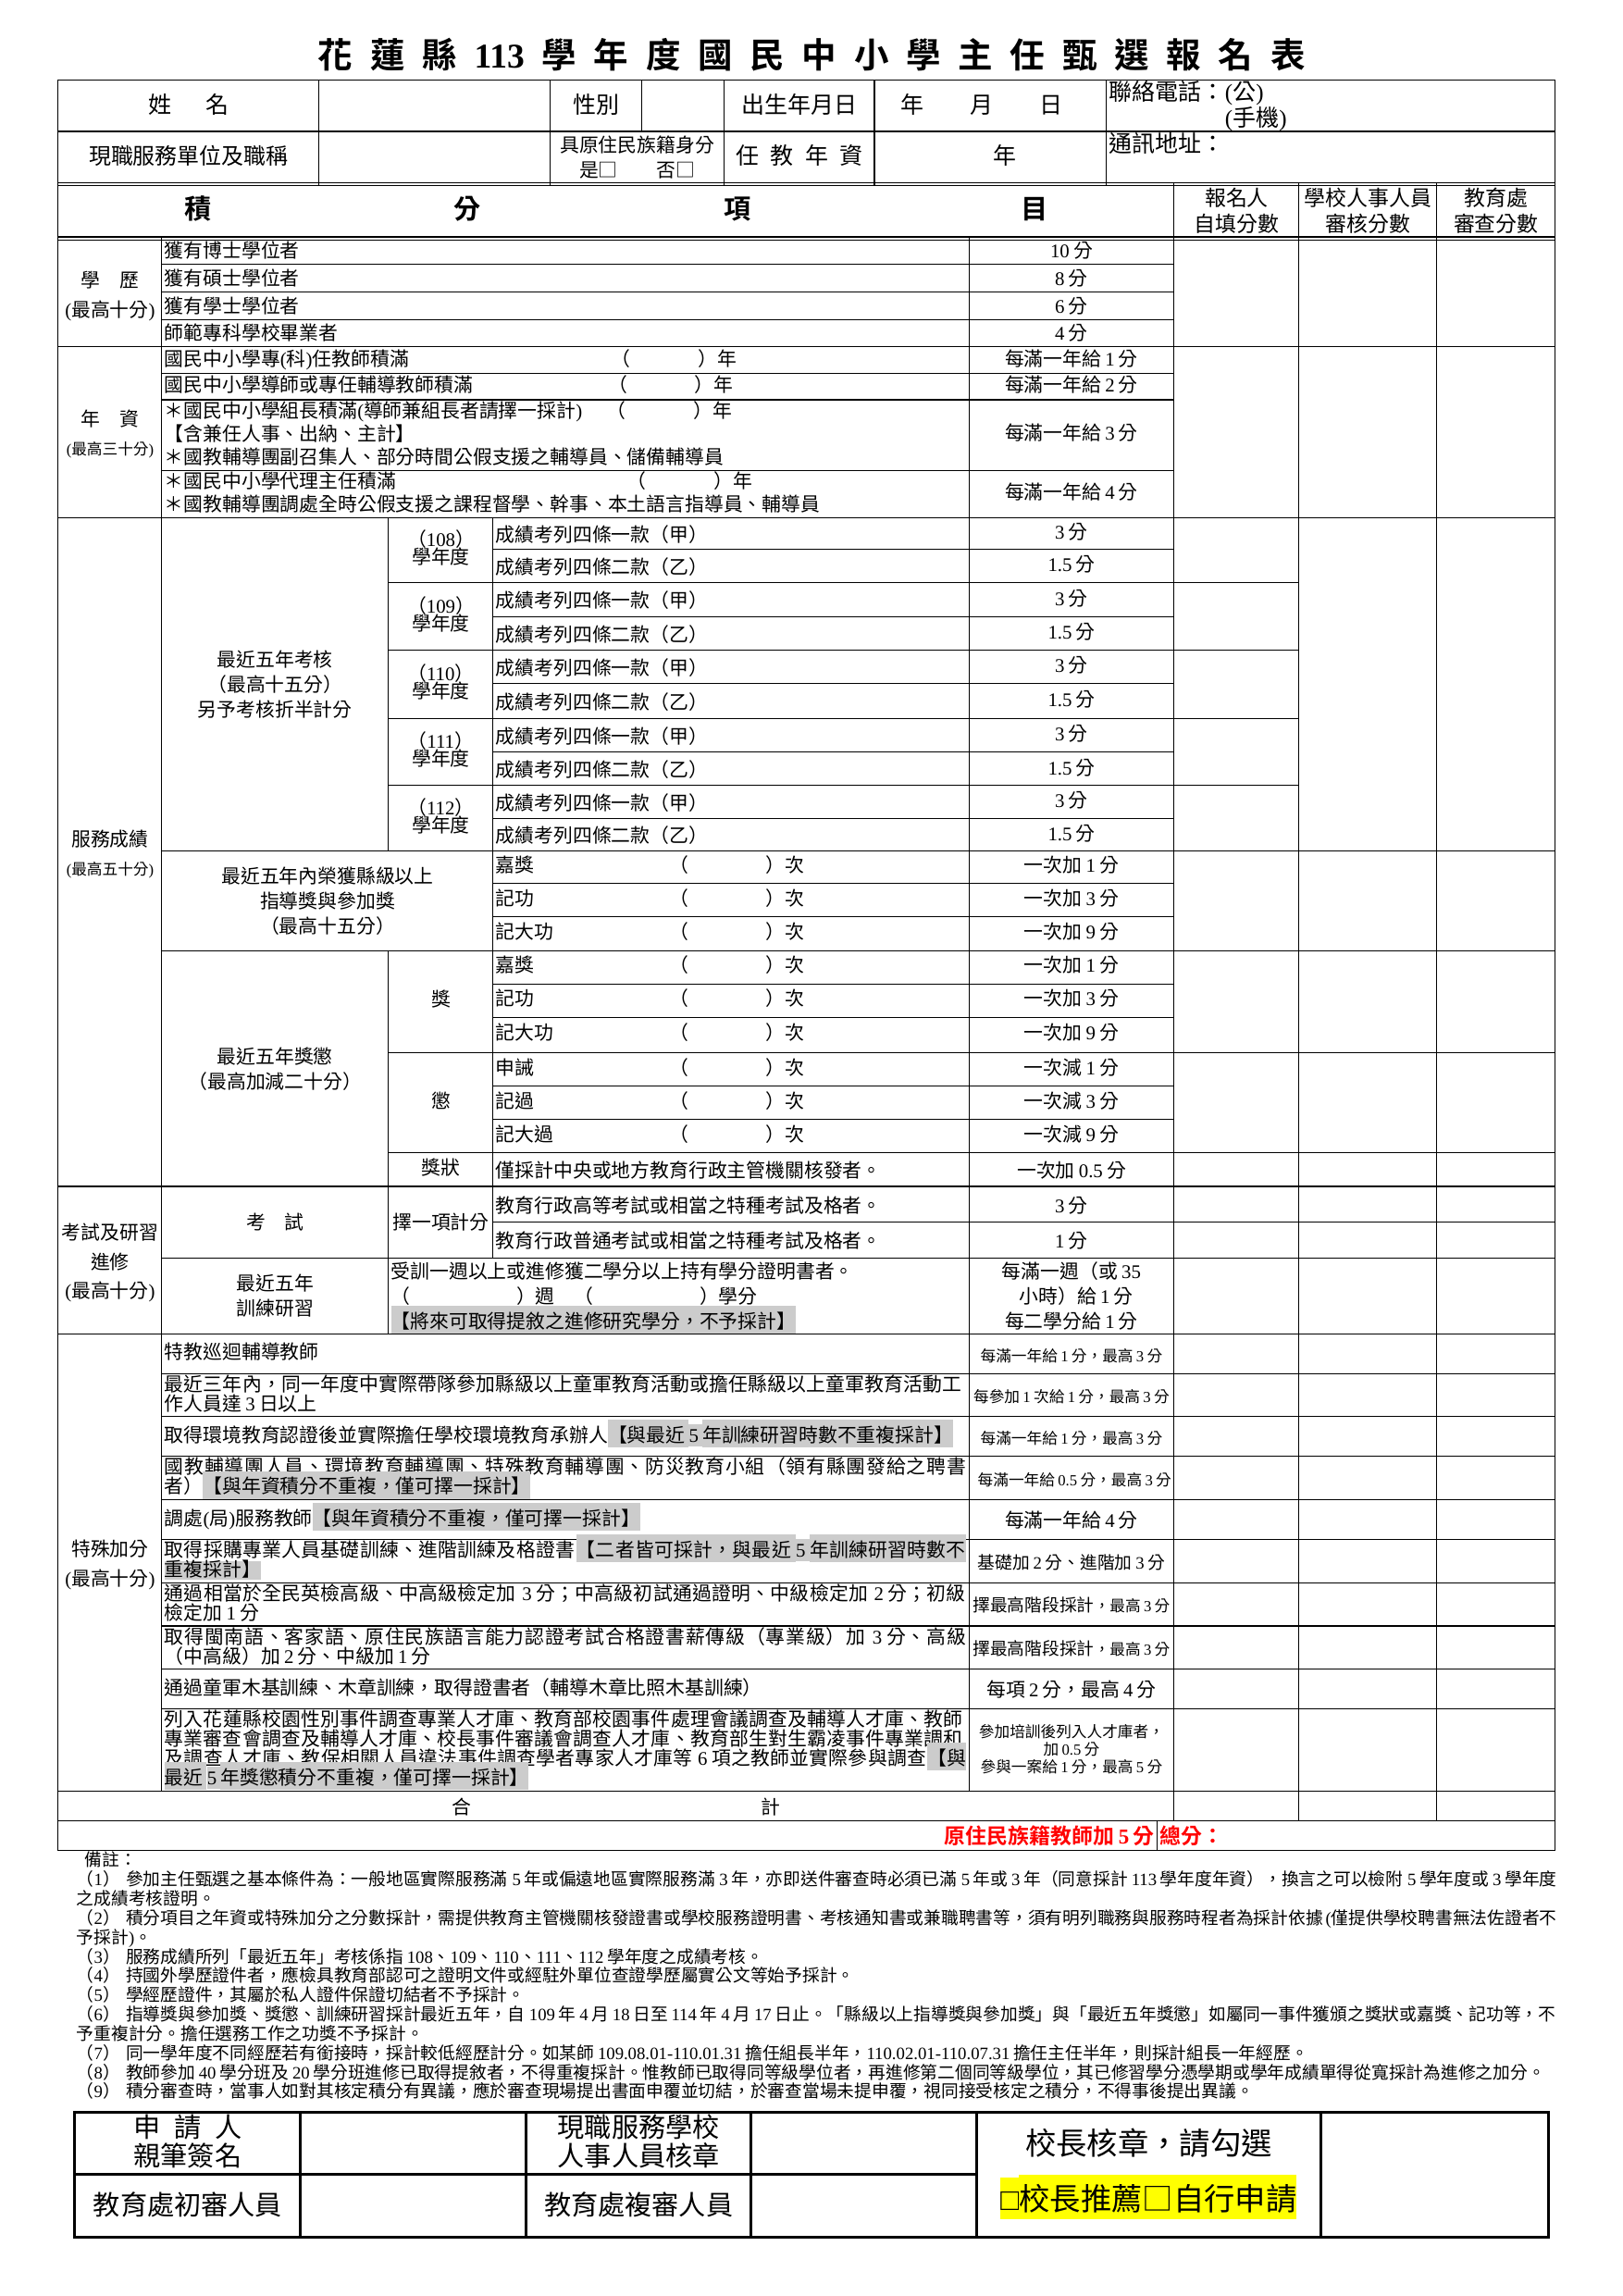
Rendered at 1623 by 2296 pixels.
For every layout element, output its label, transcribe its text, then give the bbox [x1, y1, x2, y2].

table_cell [1299, 1540, 1436, 1582]
list 教師參加40學分班及20學分班進修已取得提敘者，不得重複採計。惟教師已取得同等級學位者，再進修第二個同等級學位，其已修習學分憑學期或學年成績單得從寬採計為進修之加分。 [77, 2063, 1557, 2082]
table_cell 成績考列四條二款（乙） [493, 752, 969, 785]
table_cell （110） 學年度 [389, 651, 492, 718]
table_cell [1437, 851, 1555, 950]
table_cell 3分 [970, 651, 1173, 683]
table_cell 擇最高階段採計，最高3分 [970, 1583, 1173, 1625]
table_cell 每滿一年給1分，最高3分 [970, 1334, 1173, 1372]
table_cell 一次加9分 [970, 917, 1173, 950]
table_cell 取得採購專業人員基礎訓練、進階訓練及格證書【二者皆可採計，與最近5年訓練研習時數不重複採計】 [162, 1540, 969, 1582]
table_cell [1174, 1792, 1298, 1820]
table_cell [1174, 1500, 1298, 1539]
table_cell 通訊地址： [1107, 132, 1555, 182]
table_cell 1.5分 [970, 819, 1173, 850]
table_cell 3分 [970, 719, 1173, 751]
table_cell 一次加3分 [970, 884, 1173, 916]
table_cell 一次加0.5分 [970, 1153, 1173, 1185]
table_cell 考 試 [162, 1187, 388, 1257]
table_cell [1299, 1627, 1436, 1669]
table_cell [1174, 583, 1298, 650]
table_cell 考試及研習進修 (最高十分) [58, 1187, 161, 1334]
table_cell 成績考列四條二款（乙） [493, 550, 969, 582]
table_cell （108） 學年度 [389, 518, 492, 582]
table_cell [1299, 1709, 1436, 1790]
table_header 申 請 人 親筆簽名 [76, 2114, 299, 2173]
table_cell 獲有博士學位者 [162, 241, 969, 264]
table_cell 僅採計中央或地方教育行政主管機關核發者。 [493, 1153, 969, 1185]
table_cell 3分 [970, 1187, 1173, 1222]
table_cell 服務成績 (最高五十分) [58, 518, 161, 1185]
table_cell 每滿一週（或35 小時）給1分 每二學分給1分 [970, 1259, 1173, 1334]
table_cell 國民中小學專(科)任教師積滿 （ ）年 [162, 347, 969, 373]
table_cell [1299, 241, 1436, 346]
table_cell 一次減1分 [970, 1053, 1173, 1086]
table_cell 10分 [970, 241, 1173, 264]
table_cell 每滿一年給0.5分，最高3分 [970, 1457, 1173, 1499]
list 積分審查時，當事人如對其核定積分有異議，應於審查現場提出書面申覆並切結，於審查當場未提申覆，視同接受核定之積分，不得事後提出異議。 [77, 2082, 1557, 2102]
table_cell 總分： [1158, 1821, 1555, 1850]
table_cell [1174, 719, 1298, 785]
table_cell 國民中小學導師或專任輔導教師積滿 （ ）年 [162, 374, 969, 399]
table_cell 3分 [970, 518, 1173, 549]
table_cell 特教巡迴輔導教師 [162, 1334, 969, 1372]
table_cell 申誡 （ ）次 [493, 1053, 969, 1086]
table_cell [1299, 1222, 1436, 1257]
table_cell 學 歷 (最高十分) [58, 241, 161, 346]
table_cell 年 資 (最高三十分) [58, 347, 161, 516]
table_cell 記過 （ ）次 [493, 1086, 969, 1119]
table_cell 一次加3分 [970, 985, 1173, 1016]
table_cell 懲 [389, 1053, 492, 1152]
table_cell 取得閩南語、客家語、原住民族語言能力認證考試合格證書薪傳級（專業級）加3分、高級（中高級）加2分、中級加1分 [162, 1627, 969, 1669]
table_header 聯絡電話：(公) (手機) [1107, 81, 1555, 130]
table_cell 現職服務單位及職稱 [58, 132, 318, 182]
table_cell [1174, 1259, 1298, 1334]
table_cell [1437, 1053, 1555, 1152]
table_cell 擇最高階段採計，最高3分 [970, 1627, 1173, 1669]
table_cell [1437, 518, 1555, 850]
table_cell [1174, 1457, 1298, 1499]
table_cell [1174, 1187, 1298, 1222]
list 指導獎與參加獎、獎懲、訓練研習採計最近五年，自109年4月18日至114年4月17日止。「縣級以上指導獎與參加獎」與「最近五年獎懲」如屬同一事件獲頒之獎狀或嘉獎、記功等，不予重複計分。擔任選務工作之功獎不予採計。 [77, 2005, 1557, 2043]
table_cell （111） 學年度 [389, 719, 492, 785]
table_cell [1174, 1222, 1298, 1257]
table_cell 任 教 年 資 [725, 132, 873, 182]
table_cell 成績考列四條二款（乙） [493, 819, 969, 850]
table_cell 調處(局)服務教師【與年資積分不重複，僅可擇一採計】 [162, 1500, 969, 1539]
table_cell [1437, 347, 1555, 516]
table_cell [1299, 1583, 1436, 1625]
table_cell [1174, 241, 1298, 346]
table_cell 一次加9分 [970, 1018, 1173, 1052]
table_cell 最近五年獎懲 （最高加減二十分） [162, 951, 388, 1185]
table_cell [1299, 1259, 1436, 1334]
table_header [642, 81, 724, 130]
table_cell 獲有碩士學位者 [162, 265, 969, 292]
table_cell [1437, 241, 1555, 346]
list 參加主任甄選之基本條件為：一般地區實際服務滿5年或偏遠地區實際服務滿3年，亦即送件審查時必須已滿5年或3年（同意採計113學年度年資），換言之可以檢附5學年度或3學年度之成績考核證明。 [77, 1870, 1557, 1909]
table_cell 每滿一年給4分 [970, 471, 1173, 516]
text 花 蓮 縣 113 學 年 度 國 民 中 小 學 主 任 甄 選 報 名 表 [126, 22, 1497, 80]
table_header [302, 2114, 525, 2173]
table_cell [1437, 951, 1555, 1052]
table_cell 1.5分 [970, 684, 1173, 718]
table_cell [1437, 1540, 1555, 1582]
table_cell 每滿一年給2分 [970, 374, 1173, 399]
table_cell 一次加1分 [970, 851, 1173, 883]
table_cell 教育行政高等考試或相當之特種考試及格者。 [493, 1187, 969, 1222]
table_cell 成績考列四條一款（甲） [493, 518, 969, 549]
table_header [752, 2114, 975, 2173]
table_cell 記大功 （ ）次 [493, 917, 969, 950]
table_cell 一次減3分 [970, 1086, 1173, 1119]
table_cell 一次減9分 [970, 1120, 1173, 1152]
table_cell 成績考列四條一款（甲） [493, 786, 969, 818]
table_cell [1174, 1709, 1298, 1790]
table_cell [1437, 1500, 1555, 1539]
table_cell [1174, 1540, 1298, 1582]
table_header 年 月 日 [875, 81, 1106, 130]
table_cell 國教輔導團人員、環境教育輔導團、特殊教育輔導團、防災教育小組（領有縣團發給之聘書者）【與年資積分不重複，僅可擇一採計】 [162, 1457, 969, 1499]
table_cell 每項2分，最高4分 [970, 1669, 1173, 1708]
table_cell 受訓一週以上或進修獲二學分以上持有學分證明書者。 （ ）週 （ ）學分 【將來可取得提敘之進修研究學分，不予採計】 [389, 1259, 969, 1334]
table_cell 記功 （ ）次 [493, 985, 969, 1016]
table_cell [1437, 1334, 1555, 1372]
table_cell [1299, 1187, 1436, 1222]
table_cell [1174, 1153, 1298, 1185]
table_cell 積 分 項 目 [58, 186, 1173, 236]
table_cell 6分 [970, 292, 1173, 318]
table_header [1322, 2114, 1547, 2236]
table_cell [1174, 851, 1298, 950]
table_cell 1分 [970, 1222, 1173, 1257]
table_cell [1437, 1583, 1555, 1625]
table_cell 記大過 （ ）次 [493, 1120, 969, 1152]
table_cell 基礎加2分、進階加3分 [970, 1540, 1173, 1582]
list 同一學年度不同經歷若有銜接時，採計較低經歷計分。如某師109.08.01-110.01.31擔任組長半年，110.02.01-110.07.31擔任主任半年，則採計組長一年經歷。 [77, 2043, 1557, 2063]
table_cell [1299, 1500, 1436, 1539]
table_cell 每參加1次給1分，最高3分 [970, 1374, 1173, 1416]
table_cell [1437, 1374, 1555, 1416]
table_cell 最近五年內榮獲縣級以上 指導獎與參加獎 （最高十五分） [162, 851, 492, 950]
table_cell 嘉獎 （ ）次 [493, 951, 969, 984]
text 備註： [85, 1851, 1497, 1870]
table_cell 列入花蓮縣校園性別事件調查專業人才庫、教育部校園事件處理會議調查及輔導人才庫、教師專業審查會調查及輔導人才庫、校長事件審議會調查人才庫、教育部生對生霸凌事件專業調和及調查人才庫、教保相關人員違法事件調查學者專家人才庫等6項之教師並實際參與調查【與最近5年獎懲積分不重複，僅可擇一採計】 [162, 1709, 969, 1790]
table_header 性別 [551, 81, 641, 130]
table_header 校長核章，請勾選 □校長推薦□自行申請 [978, 2114, 1319, 2236]
table_cell 合 計 [58, 1792, 1173, 1820]
table_cell 特殊加分 (最高十分) [58, 1334, 161, 1790]
table_cell [1299, 1153, 1436, 1185]
table_cell 取得環境教育認證後並實際擔任學校環境教育承辦人【與最近5年訓練研習時數不重複採計】 [162, 1417, 969, 1456]
table_cell 擇一項計分 [389, 1187, 492, 1257]
table_cell （109） 學年度 [389, 583, 492, 650]
table_cell ＊國民中小學代理主任積滿 （ ）年 ＊國教輔導團調處全時公假支援之課程督學、幹事、本土語言指導員、輔導員 [162, 471, 969, 516]
table_cell [1437, 1669, 1555, 1708]
table_cell 通過童軍木基訓練、木章訓練，取得證書者（輔導木章比照木基訓練） [162, 1669, 969, 1708]
table_cell 獎狀 [389, 1153, 492, 1185]
table_cell 原住民族籍教師加5分 [58, 1821, 1157, 1850]
table_cell [1299, 518, 1436, 850]
table_cell 3分 [970, 786, 1173, 818]
table_cell 成績考列四條一款（甲） [493, 583, 969, 616]
table_cell 1.5分 [970, 752, 1173, 785]
list 持國外學歷證件者，應檢具教育部認可之證明文件或經駐外單位查證學歷屬實公文等始予採計。 [77, 1967, 1557, 1986]
table_cell [1299, 1792, 1436, 1820]
table_cell 成績考列四條一款（甲） [493, 719, 969, 751]
table_cell （112） 學年度 [389, 786, 492, 850]
table_cell [1174, 1334, 1298, 1372]
table_cell 8分 [970, 265, 1173, 292]
table_cell [1174, 1374, 1298, 1416]
table_cell [1299, 1457, 1436, 1499]
table_cell 每滿一年給1分 [970, 347, 1173, 373]
table_cell 3分 [970, 583, 1173, 616]
table_header [319, 81, 550, 130]
table_cell [1174, 347, 1298, 516]
table_cell [1437, 1259, 1555, 1334]
list 積分項目之年資或特殊加分之分數採計，需提供教育主管機關核發證書或學校服務證明書、考核通知書或兼職聘書等，須有明列職務與服務時程者為採計依據(僅提供學校聘書無法佐證者不予採計)。 [77, 1909, 1557, 1947]
table_cell [1299, 1417, 1436, 1456]
table_cell [1437, 1709, 1555, 1790]
table_cell [1437, 1153, 1555, 1185]
table_cell 每滿一年給1分，最高3分 [970, 1417, 1173, 1456]
list 學經歷證件，其屬於私人證件保證切結者不予採計。 [77, 1986, 1557, 2005]
table_cell [1299, 1374, 1436, 1416]
table_cell [1174, 1627, 1298, 1669]
table_cell [1437, 1417, 1555, 1456]
table_cell 報名人 自填分數 [1174, 186, 1298, 236]
table_cell 學校人事人員審核分數 [1299, 186, 1436, 236]
table_cell 每滿一年給3分 [970, 401, 1173, 469]
table_cell 1.5分 [970, 617, 1173, 650]
table_cell 具原住民族籍身分 是□ 否□ [551, 132, 724, 182]
table_cell [1437, 1792, 1555, 1820]
table_cell 教育處初審人員 [76, 2176, 299, 2236]
table_cell 一次加1分 [970, 951, 1173, 984]
table_cell 獲有學士學位者 [162, 292, 969, 318]
table_cell [1174, 651, 1298, 718]
table_header 出生年月日 [725, 81, 873, 130]
table_cell [1174, 951, 1298, 1052]
table_cell [1437, 1457, 1555, 1499]
table_cell [302, 2176, 525, 2236]
table_cell 成績考列四條二款（乙） [493, 617, 969, 650]
table_cell [1299, 347, 1436, 516]
table_cell [1437, 1627, 1555, 1669]
table_cell 1.5分 [970, 550, 1173, 582]
table_cell [319, 132, 550, 182]
table_cell 最近五年 訓練研習 [162, 1259, 388, 1334]
table_cell 最近三年內，同一年度中實際帶隊參加縣級以上童軍教育活動或擔任縣級以上童軍教育活動工作人員達3日以上 [162, 1374, 969, 1416]
list 服務成績所列「最近五年」考核係指108、109、110、111、112學年度之成績考核。 [77, 1947, 1557, 1967]
table_cell [1299, 1669, 1436, 1708]
table_cell [1299, 1053, 1436, 1152]
table_cell [1174, 518, 1298, 582]
table_cell 最近五年考核 （最高十五分） 另予考核折半計分 [162, 518, 388, 850]
table_cell 嘉獎 （ ）次 [493, 851, 969, 883]
table_cell 教育行政普通考試或相當之特種考試及格者。 [493, 1222, 969, 1257]
table_header 現職服務學校 人事人員核章 [527, 2114, 750, 2173]
table_cell 記功 （ ）次 [493, 884, 969, 916]
table_cell 每滿一年給4分 [970, 1500, 1173, 1539]
table_cell [1174, 1053, 1298, 1152]
table_cell [1174, 1417, 1298, 1456]
table_cell [1174, 786, 1298, 850]
table_cell ＊國民中小學組長積滿(導師兼組長者請擇一採計) （ ）年 【含兼任人事、出納、主計】 ＊國教輔導團副召集人、部分時間公假支援之輔導員、儲備輔導員 [162, 401, 969, 469]
table_cell 教育處 審查分數 [1437, 186, 1555, 236]
table_cell 師範專科學校畢業者 [162, 320, 969, 346]
table_cell 獎 [389, 951, 492, 1052]
table_cell 年 [875, 132, 1106, 182]
table_cell [752, 2176, 975, 2236]
table_cell [1299, 851, 1436, 950]
table_cell 成績考列四條一款（甲） [493, 651, 969, 683]
table_cell [1174, 1583, 1298, 1625]
table_cell [1299, 951, 1436, 1052]
table_header 姓 名 [58, 81, 318, 130]
table_cell [1174, 1669, 1298, 1708]
table_cell 記大功 （ ）次 [493, 1018, 969, 1052]
table_cell 參加培訓後列入人才庫者， 加0.5分 參與一案給1分，最高5分 [970, 1709, 1173, 1790]
table_cell [1437, 1187, 1555, 1222]
table_cell 成績考列四條二款（乙） [493, 684, 969, 718]
table_cell [1299, 1334, 1436, 1372]
table_cell 通過相當於全民英檢高級、中高級檢定加3分；中高級初試通過證明、中級檢定加2分；初級檢定加1分 [162, 1583, 969, 1625]
table_cell 4分 [970, 320, 1173, 346]
table_cell 教育處複審人員 [527, 2176, 750, 2236]
table_cell [1437, 1222, 1555, 1257]
